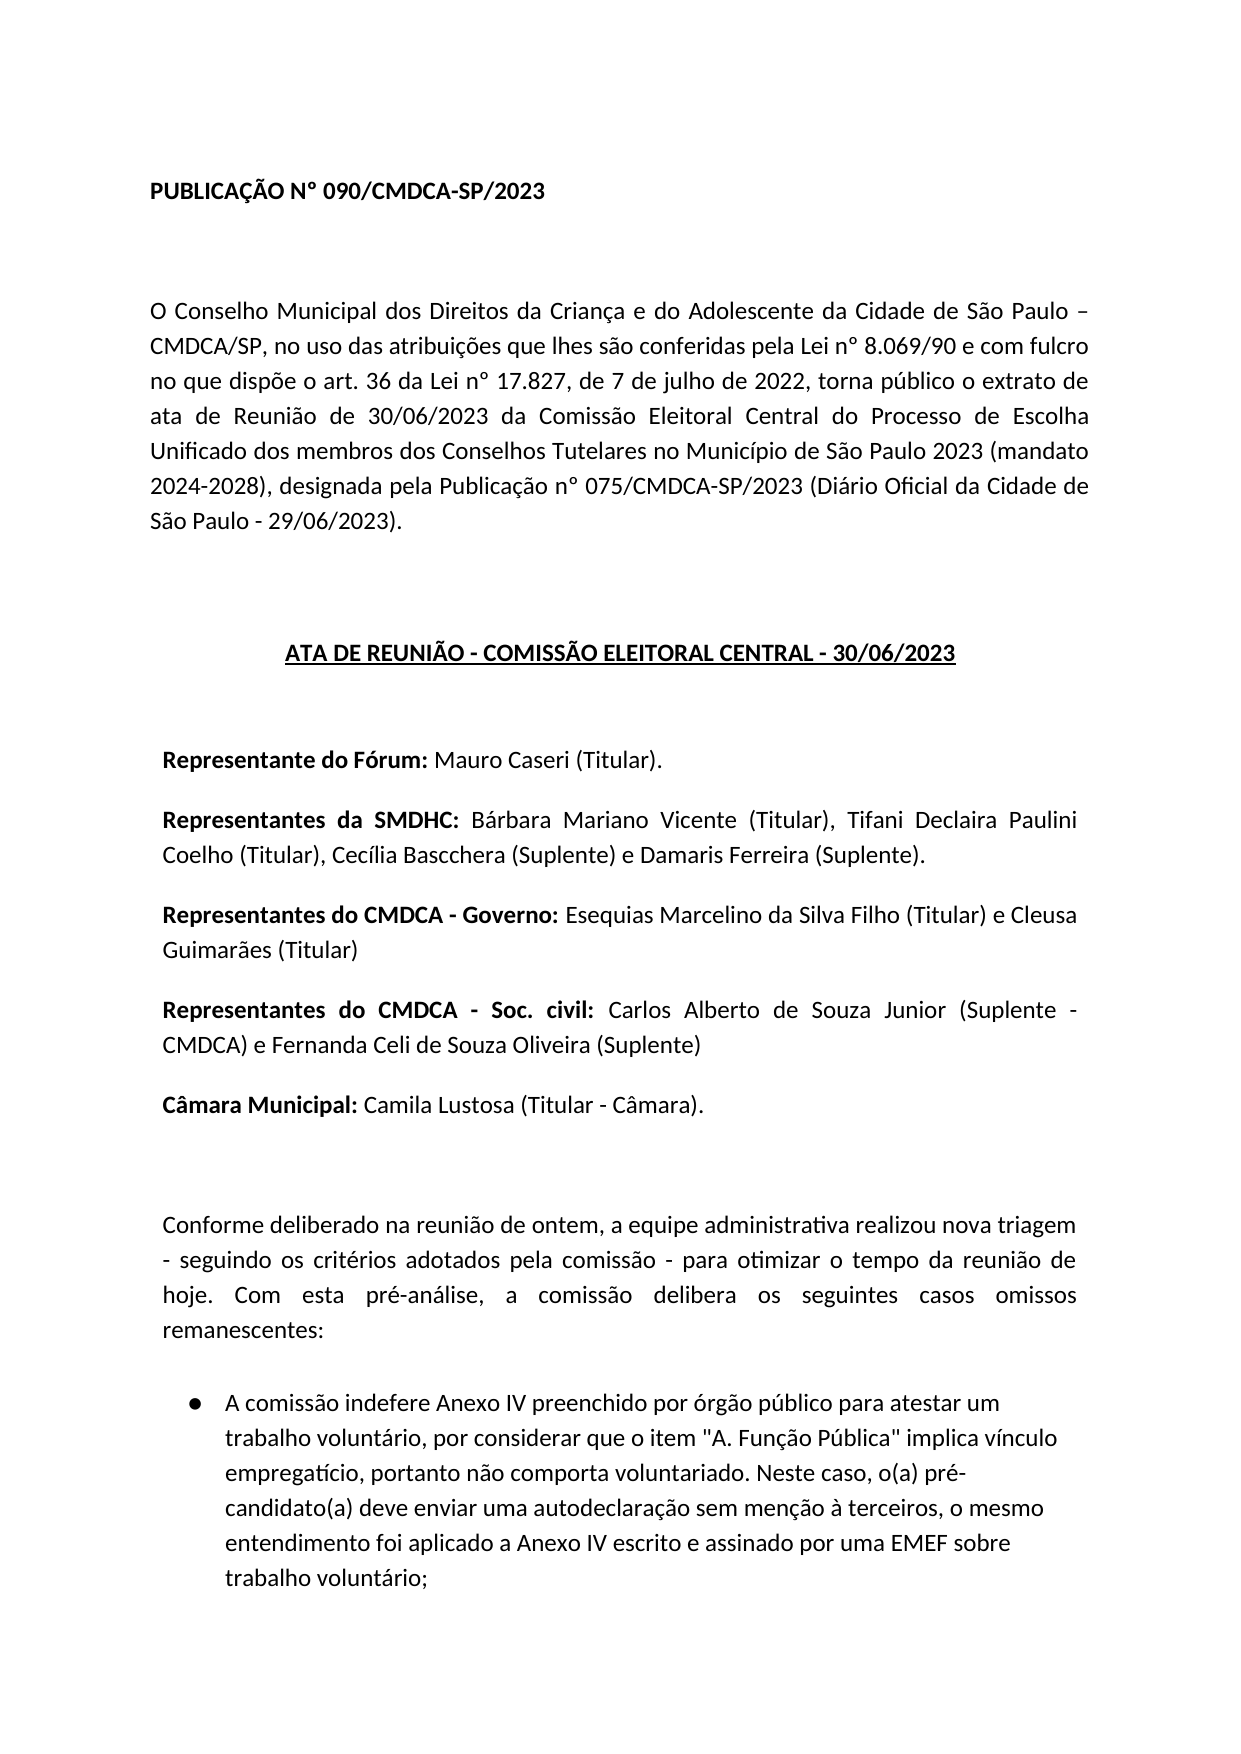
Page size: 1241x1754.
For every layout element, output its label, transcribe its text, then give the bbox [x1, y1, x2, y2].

text Representantes do CMDCA - Soc. civil: Carlos Alberto de Souza Junior (Suplente - CMDCA) e Fernanda Celi de Souza Oliveira (Suplente) [162, 995, 1078, 1060]
text O Conselho Municipal dos Direitos da Criança e do Adolescente da Cidade de São Paulo – CMDCA/SP, no uso das atribuições que lhes são conferidas pela Lei nº 8.069/90 e com fulcro no que dispõe o art. 36 da Lei nº 17.827, de 7 de julho de 2022, torna público o extrato de ata de Reunião de 30/06/2023 da Comissão Eleitoral Central do Processo de Escolha Unificado dos membros dos Conselhos Tutelares no Município de São Paulo 2023 (mandato 2024-2028), designada pela Publicação nº 075/CMDCA-SP/2023 (Diário Oficial da Cidade de São Paulo - 29/06/2023). [150, 295, 1091, 536]
text Câmara Municipal: Camila Lustosa (Titular - Câmara). [162, 1090, 1078, 1120]
list A comissão indefere Anexo IV preenchido por órgão público para atestar um trabalho voluntário, por considerar que o item "A. Função Pública" implica vínculo empregatício, portanto não comporta voluntariado. Neste caso, o(a) pré-candidato(a) deve enviar uma autodeclaração sem menção à terceiros, o mesmo entendimento foi aplicado a Anexo IV escrito e assinado por uma EMEF sobre trabalho voluntário; [187, 1387, 1091, 1593]
text Conforme deliberado na reunião de ontem, a equipe administrativa realizou nova triagem - seguindo os critérios adotados pela comissão - para otimizar o tempo da reunião de hoje. Com esta pré-análise, a comissão delibera os seguintes casos omissos remanescentes: [162, 1210, 1078, 1345]
text ATA DE REUNIÃO - COMISSÃO ELEITORAL CENTRAL - 30/06/2023 [150, 637, 1091, 668]
text PUBLICAÇÃO Nº 090/CMDCA-SP/2023 [150, 175, 1091, 206]
text Representantes da SMDHC: Bárbara Mariano Vicente (Titular), Tifani Declaira Paulini Coelho (Titular), Cecília Bascchera (Suplente) e Damaris Ferreira (Suplente). [162, 805, 1078, 870]
text Representantes do CMDCA - Governo: Esequias Marcelino da Silva Filho (Titular) e Cleusa Guimarães (Titular) [162, 900, 1078, 965]
text Representante do Fórum: Mauro Caseri (Titular). [162, 745, 1078, 775]
